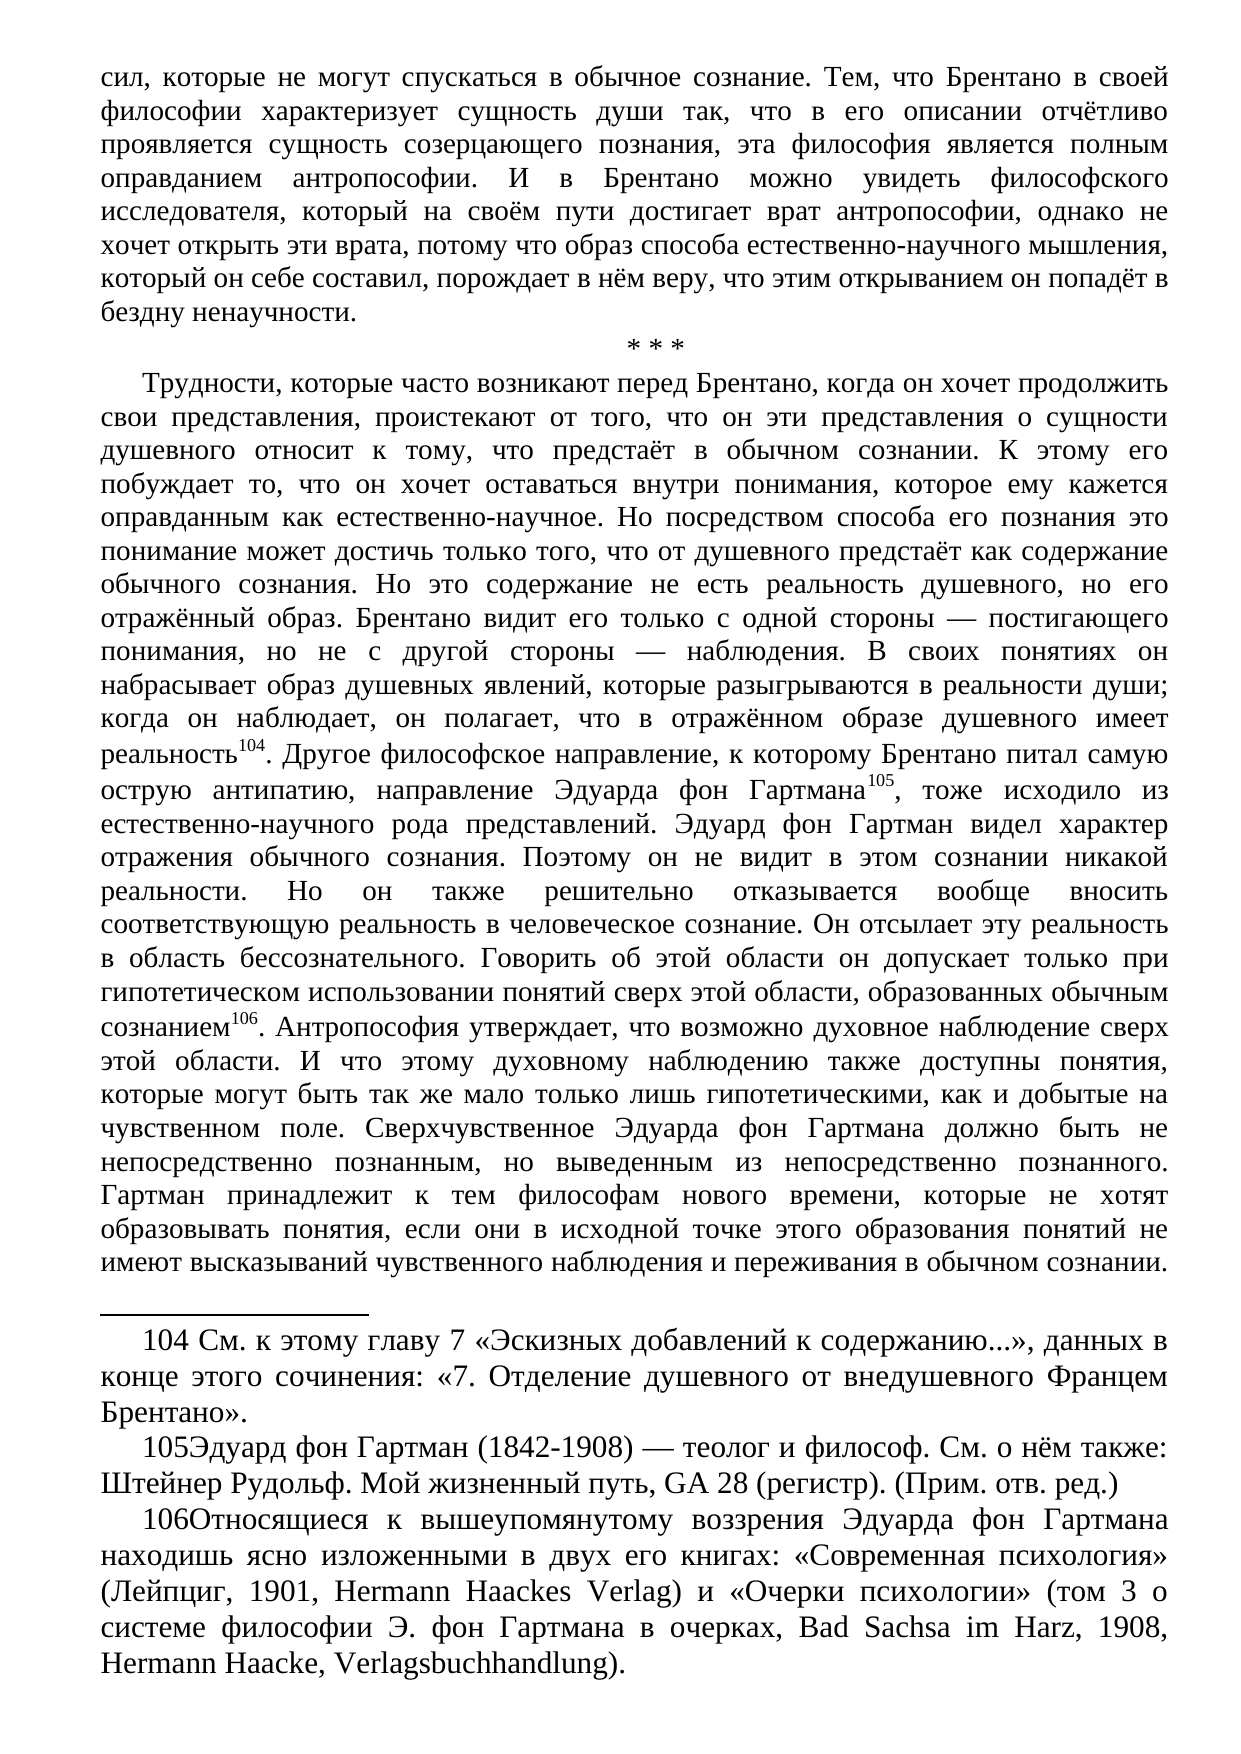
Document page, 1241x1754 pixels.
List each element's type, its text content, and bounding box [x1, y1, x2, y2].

text * * * [100, 332, 1169, 365]
text См. к этому главу 7 «Эскизных добавлений к содержанию...», данных в конце этого сочинения: «7. Отделение душевного от внедушевного Францем Брентано». [100, 1321, 1169, 1429]
text Эдуард фон Гартман (1842-1908) — теолог и философ. См. о нём также: Штейнер Рудольф. Мой жизненный путь, GA 28 (регистр). (Прим. отв. ред.) [100, 1429, 1169, 1501]
text Относящиеся к вышеупомянутому воззрения Эдуарда фон Гартмана находишь ясно изложенными в двух его книгах: «Современная психология» (Лейпциг, 1901, Hermann Haackes Verlag) и «Очерки психологии» (том 3 о системе философии Э. фон Гартмана в очерках, Bad Sachsa im Harz, 1908, Hermann Haacke, Verlagsbuchhandlung). [100, 1501, 1169, 1680]
text сил, которые не могут спускаться в обычное сознание. Тем, что Брентано в своей философии характеризует сущность души так, что в его описании отчётливо проявляется сущность созерцающего познания, эта философия является полным оправданием антропософии. И в Брентано можно увидеть философского исследователя, который на своём пути достигает врат антропософии, однако не хочет открыть эти врата, потому что образ способа естественно-научного мышления, который он себе составил, порождает в нём веру, что этим открыванием он попадёт в бездну ненаучности. [100, 59, 1169, 327]
text Трудности, которые часто возникают перед Брентано, когда он хочет продолжить свои представления, проистекают от того, что он эти представления о сущности душевного относит к тому, что предстаёт в обычном сознании. К этому его побуждает то, что он хочет оставаться внутри понимания, которое ему кажется оправданным как естественно-научное. Но посредством способа его познания это понимание может достичь только того, что от душевного предстаёт как содержание обычного сознания. Но это содержание не есть реальность душевного, но его отражённый образ. Брентано видит его только с одной стороны — постигающего понимания, но не с другой стороны — наблюдения. В своих понятиях он набрасывает образ душевных явлений, которые разыгрываются в реальности души; когда он наблюдает, он полагает, что в отражённом образе душевного имеет реальность. Другое философское направление, к которому Брентано питал самую острую антипатию, направление Эдуарда фон Гартмана, тоже исходило из естественно-научного рода представлений. Эдуард фон Гартман видел характер отражения обычного сознания. Поэтому он не видит в этом сознании никакой реальности. Но он также решительно отказывается вообще вносить соответствующую реальность в человеческое сознание. Он отсылает эту реальность в область бессознательного. Говорить об этой области он допускает только при гипотетическом использовании понятий сверх этой области, образованных обычным сознанием. Антропософия утверждает, что возможно духовное наблюдение сверх этой области. И что этому духовному наблюдению также доступны понятия, которые могут быть так же мало только лишь гипотетическими, как и добытые на чувственном поле. Сверхчувственное Эдуарда фон Гартмана должно быть не непосредственно познанным, но выведенным из непосредственно познанного. Гартман принадлежит к тем философам нового времени, которые не хотят образовывать понятия, если они в исходной точке этого образования понятий не имеют высказываний чувственного наблюдения и переживания в обычном сознании. [100, 365, 1169, 1278]
